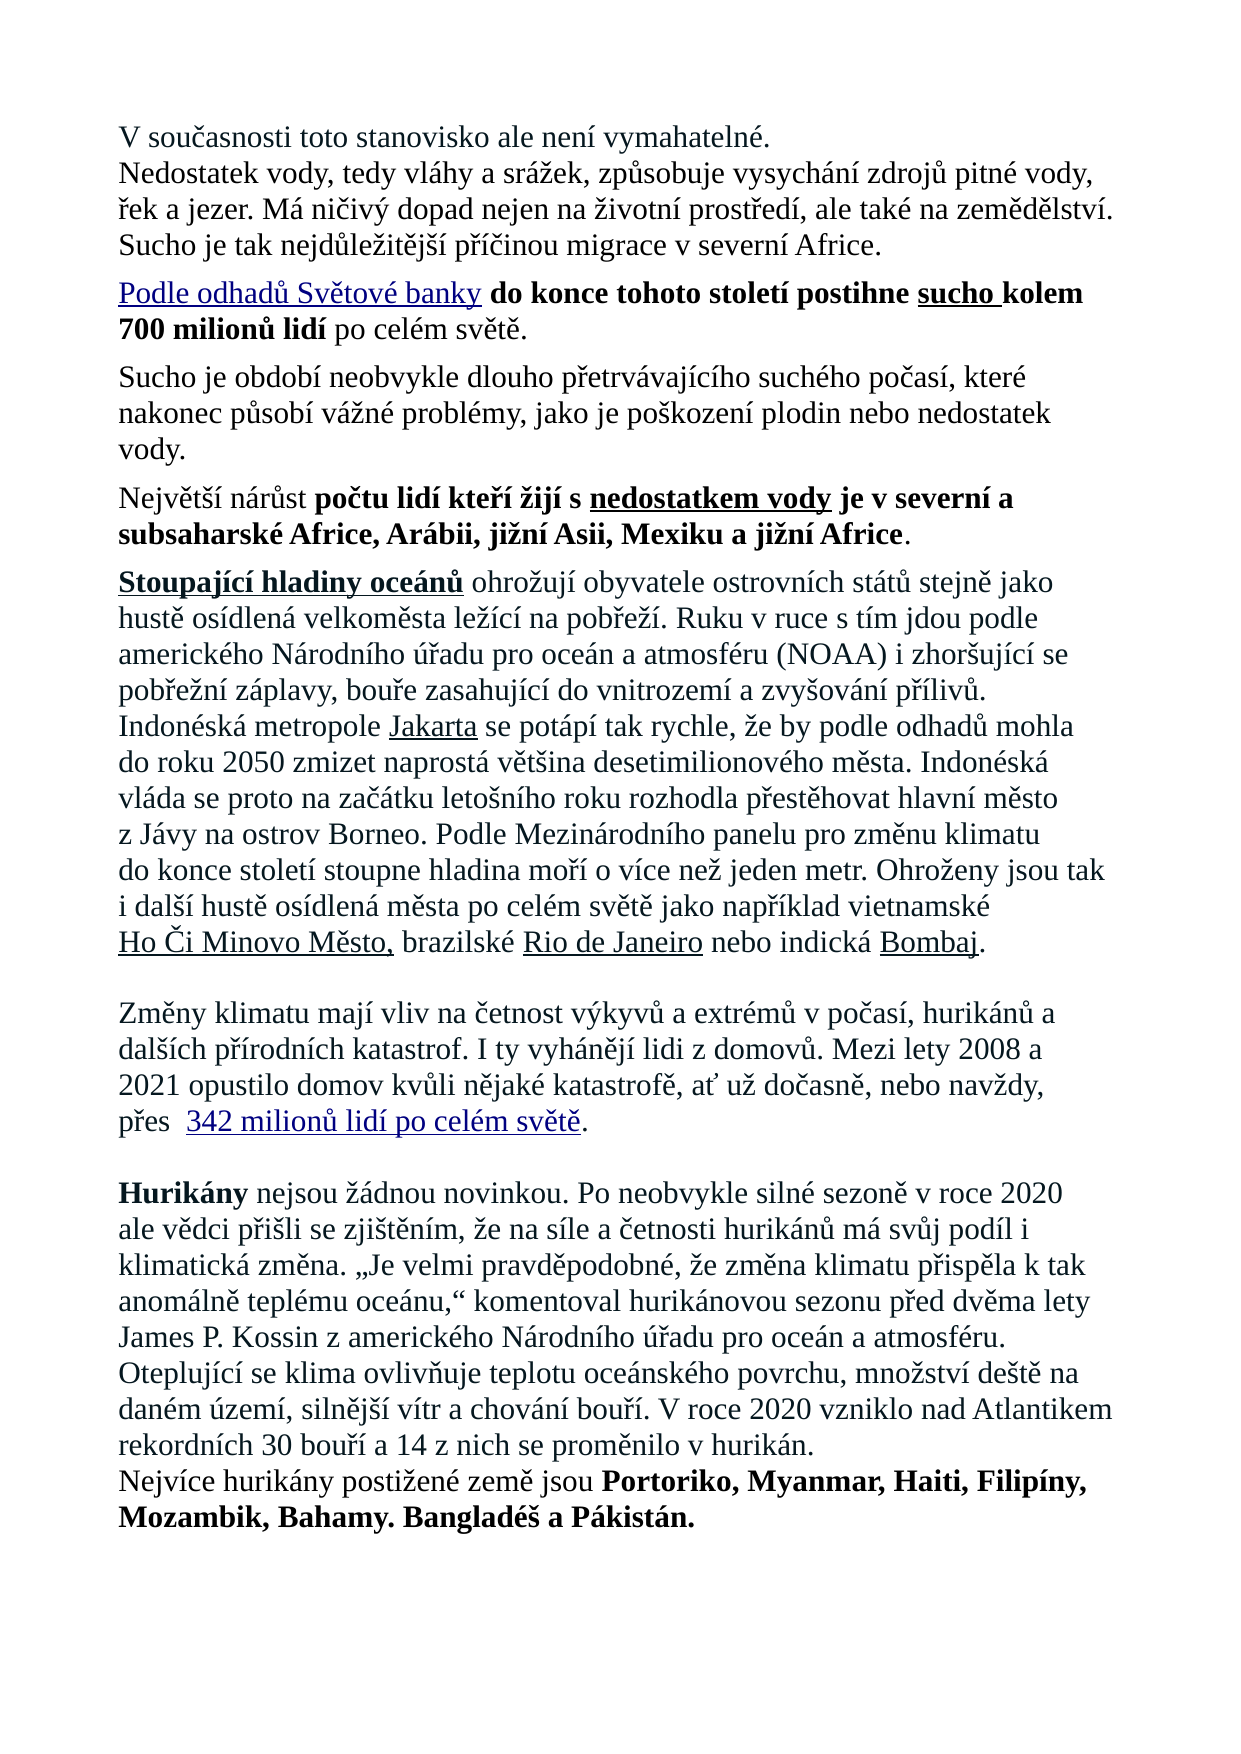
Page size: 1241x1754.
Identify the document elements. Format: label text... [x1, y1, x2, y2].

text Nejvíce hurikány postižené země jsou Portoriko, Myanmar, Haiti, Filipíny, Mozambik, Bahamy. Bangladéš a Pákistán. [118, 1462, 1122, 1534]
text Indonéská metropole Jakarta se potápí tak rychle, že by podle odhadů mohla do roku 2050 zmizet naprostá většina desetimilionového města. Indonéská vláda se proto na začátku letošního roku rozhodla přestěhovat hlavní město z Jávy na ostrov Borneo. Podle Mezinárodního panelu pro změnu klimatu do konce století stoupne hladina moří o více než jeden metr. Ohroženy jsou tak i další hustě osídlená města po celém světě jako například vietnamské [118, 707, 1122, 923]
text Největší nárůst počtu lidí kteří žijí s nedostatkem vody je v severní a subsaharské Africe, Arábii, jižní Asii, Mexiku a jižní Africe. [118, 479, 1122, 551]
text Změny klimatu mají vliv na četnost výkyvů a extrémů v počasí, hurikánů a dalších přírodních katastrof. I ty vyhánějí lidi z domovů. Mezi lety 2008 a 2021 opustilo domov kvůli nějaké katastrofě, ať už dočasně, nebo navždy, přes 342 milionů lidí po celém světě. [118, 995, 1122, 1138]
text Podle odhadů Světové banky do konce tohoto století postihne sucho kolem 700 milionů lidí po celém světě. [118, 274, 1122, 346]
text V současnosti toto stanovisko ale není vymahatelné. [118, 118, 1122, 154]
text Nedostatek vody, tedy vláhy a srážek, způsobuje vysychání zdrojů pitné vody, řek a jezer. Má ničivý dopad nejen na životní prostředí, ale také na zemědělství. Sucho je tak nejdůležitější příčinou migrace v severní Africe. [118, 154, 1122, 262]
text Sucho je období neobvykle dlouho přetrvávajícího suchého počasí, které nakonec působí vážné problémy, jako je poškození plodin nebo nedostatek vody. [118, 359, 1122, 467]
text Ho Či Minovo Město, brazilské Rio de Janeiro nebo indická Bombaj. [118, 923, 1122, 959]
text Hurikány nejsou žádnou novinkou. Po neobvykle silné sezoně v roce 2020 ale vědci přišli se zjištěním, že na síle a četnosti hurikánů má svůj podíl i klimatická změna. „Je velmi pravděpodobné, že změna klimatu přispěla k tak anomálně teplému oceánu,“ komentoval hurikánovou sezonu před dvěma lety James P. Kossin z amerického Národního úřadu pro oceán a atmosféru. Oteplující se klima ovlivňuje teplotu oceánského povrchu, množství deště na daném území, silnější vítr a chování bouří. V roce 2020 vzniklo nad Atlantikem rekordních 30 bouří a 14 z nich se proměnilo v hurikán. [118, 1174, 1122, 1462]
text Stoupající hladiny oceánů ohrožují obyvatele ostrovních států stejně jako hustě osídlená velkoměsta ležící na pobřeží. Ruku v ruce s tím jdou podle amerického Národního úřadu pro oceán a atmosféru (NOAA) i zhoršující se pobřežní záplavy, bouře zasahující do vnitrozemí a zvyšování přílivů. [118, 563, 1122, 707]
